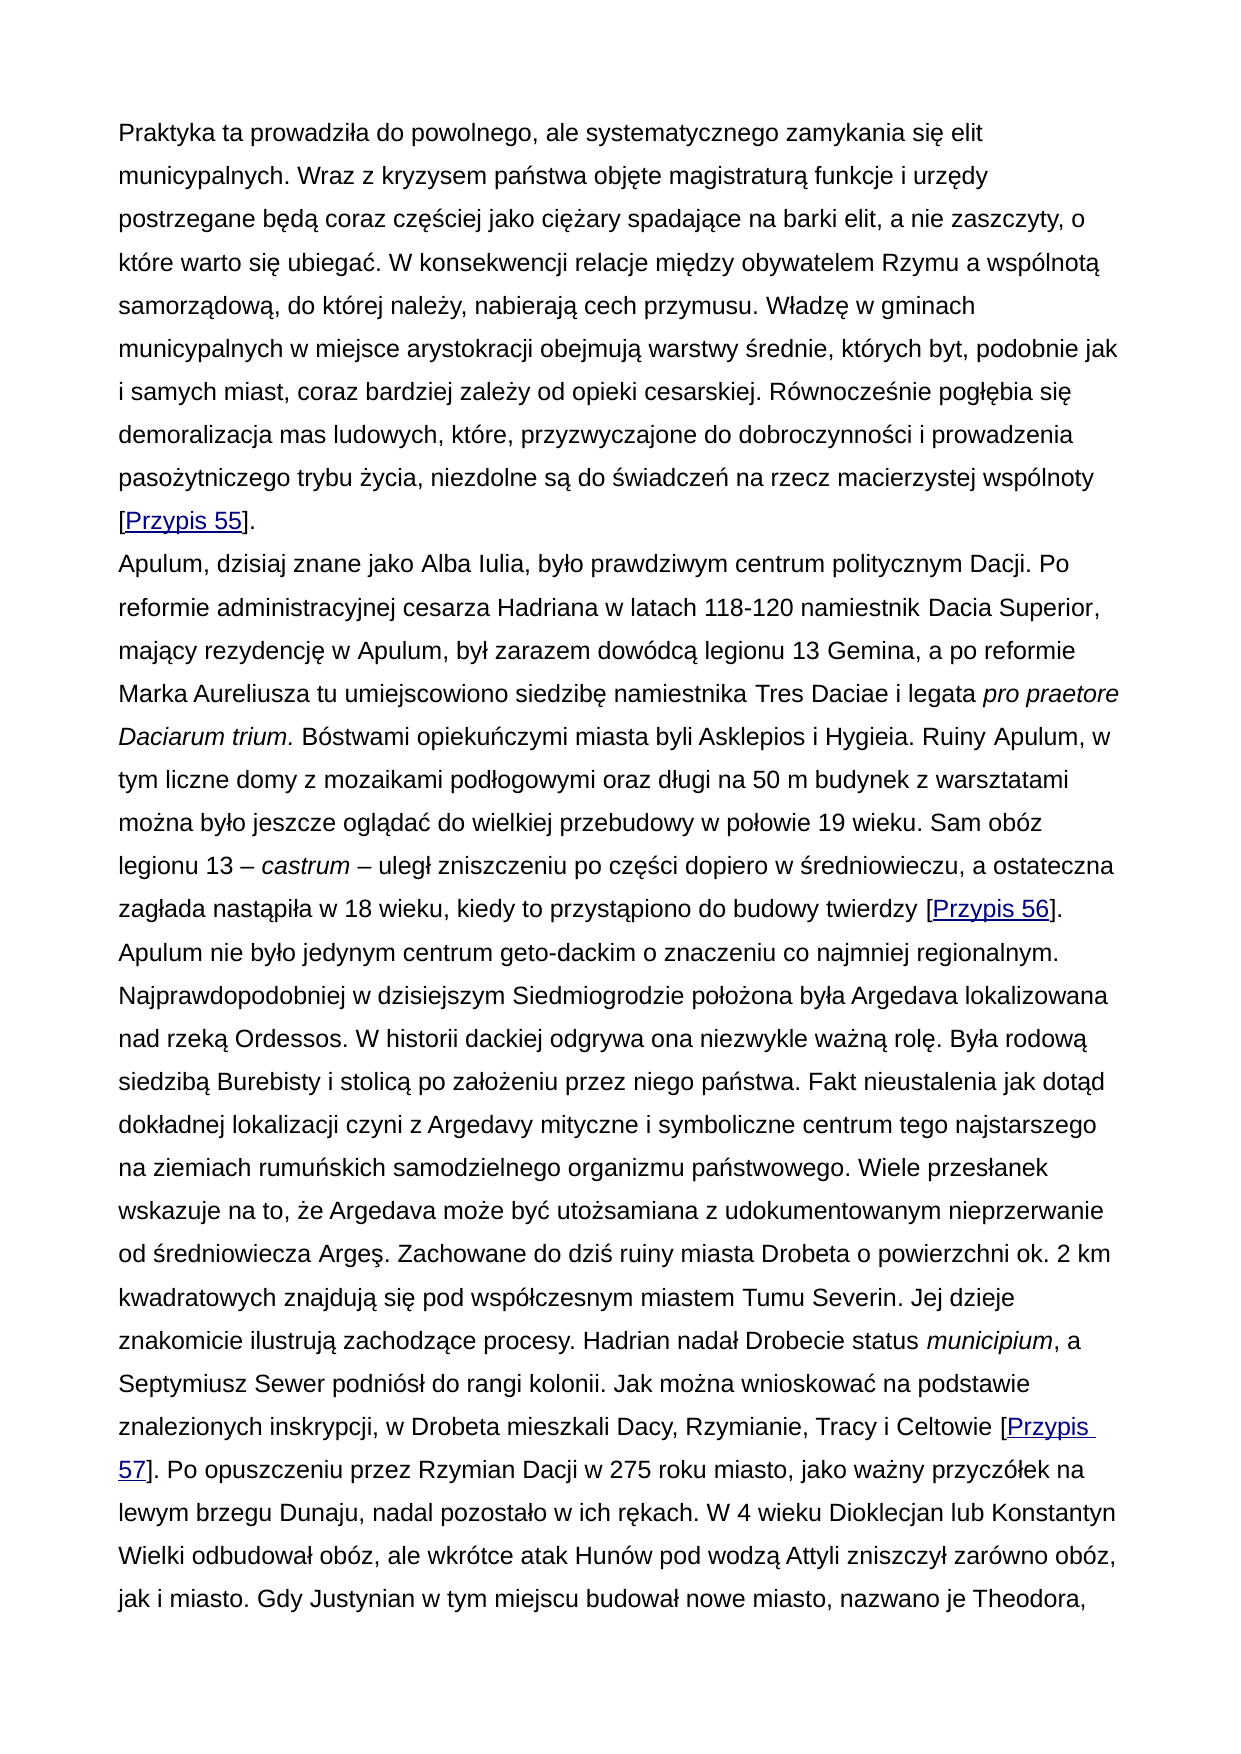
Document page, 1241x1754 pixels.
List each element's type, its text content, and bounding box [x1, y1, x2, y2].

text Apulum, dzisiaj znane jako Alba Iulia, było prawdziwym centrum politycznym Dacji. Po reformie administracyjnej cesarza Hadriana w latach 118-120 namiestnik Dacia Superior, mający rezydencję w Apulum, był zarazem dowódcą legionu 13 Gemina, a po reformie Marka Aureliusza tu umiejscowiono siedzibę namiestnika Tres Daciae i legata pro praetore Daciarum trium. Bóstwami opiekuńczymi miasta byli Asklepios i Hygieia. Ruiny Apulum, w tym liczne domy z mozaikami podłogowymi oraz długi na 50 m budynek z warsztatami można było jeszcze oglądać do wielkiej przebudowy w połowie 19 wieku. Sam obóz legionu 13 – castrum – uległ zniszczeniu po części dopiero w średniowieczu, a ostateczna zagłada nastąpiła w 18 wieku, kiedy to przystąpiono do budowy twierdzy [Przypis 56]. [118, 549, 1122, 923]
text Apulum nie było jedynym centrum geto-dackim o znaczeniu co najmniej regionalnym. Najprawdopodobniej w dzisiejszym Siedmiogrodzie położona była Argedava lokalizowana nad rzeką Ordessos. W historii dackiej odgrywa ona niezwykle ważną rolę. Była rodową siedzibą Burebisty i stolicą po założeniu przez niego państwa. Fakt nieustalenia jak dotąd dokładnej lokalizacji czyni z Argedavy mityczne i symboliczne centrum tego najstarszego na ziemiach rumuńskich samodzielnego organizmu państwowego. Wiele przesłanek wskazuje na to, że Argedava może być utożsamiana z udokumentowanym nieprzerwanie od średniowiecza Argeş. Zachowane do dziś ruiny miasta Drobeta o powierzchni ok. 2 km kwadratowych znajdują się pod współczesnym miastem Tumu Severin. Jej dzieje znakomicie ilustrują zachodzące procesy. Hadrian nadał Drobecie status municipium, a Septymiusz Sewer podniósł do rangi kolonii. Jak można wnioskować na podstawie znalezionych inskrypcji, w Drobeta mieszkali Dacy, Rzymianie, Tracy i Celtowie [Przypis 57]. Po opuszczeniu przez Rzymian Dacji w 275 roku miasto, jako ważny przyczółek na lewym brzegu Dunaju, nadal pozostało w ich rękach. W 4 wieku Dioklecjan lub Konstantyn Wielki odbudował obóz, ale wkrótce atak Hunów pod wodzą Attyli zniszczył zarówno obóz, jak i miasto. Gdy Justynian w tym miejscu budował nowe miasto, nazwano je Theodora, [118, 937, 1122, 1613]
text Praktyka ta prowadziła do powolnego, ale systematycznego zamykania się elit municypalnych. Wraz z kryzysem państwa objęte magistraturą funkcje i urzędy postrzegane będą coraz częściej jako ciężary spadające na barki elit, a nie zaszczyty, o które warto się ubiegać. W konsekwencji relacje między obywatelem Rzymu a wspólnotą samorządową, do której należy, nabierają cech przymusu. Władzę w gminach municypalnych w miejsce arystokracji obejmują warstwy średnie, których byt, podobnie jak i samych miast, coraz bardziej zależy od opieki cesarskiej. Równocześnie pogłębia się demoralizacja mas ludowych, które, przyzwyczajone do dobroczynności i prowadzenia pasożytniczego trybu życia, niezdolne są do świadczeń na rzecz macierzystej wspólnoty [Przypis 55]. [118, 118, 1122, 535]
